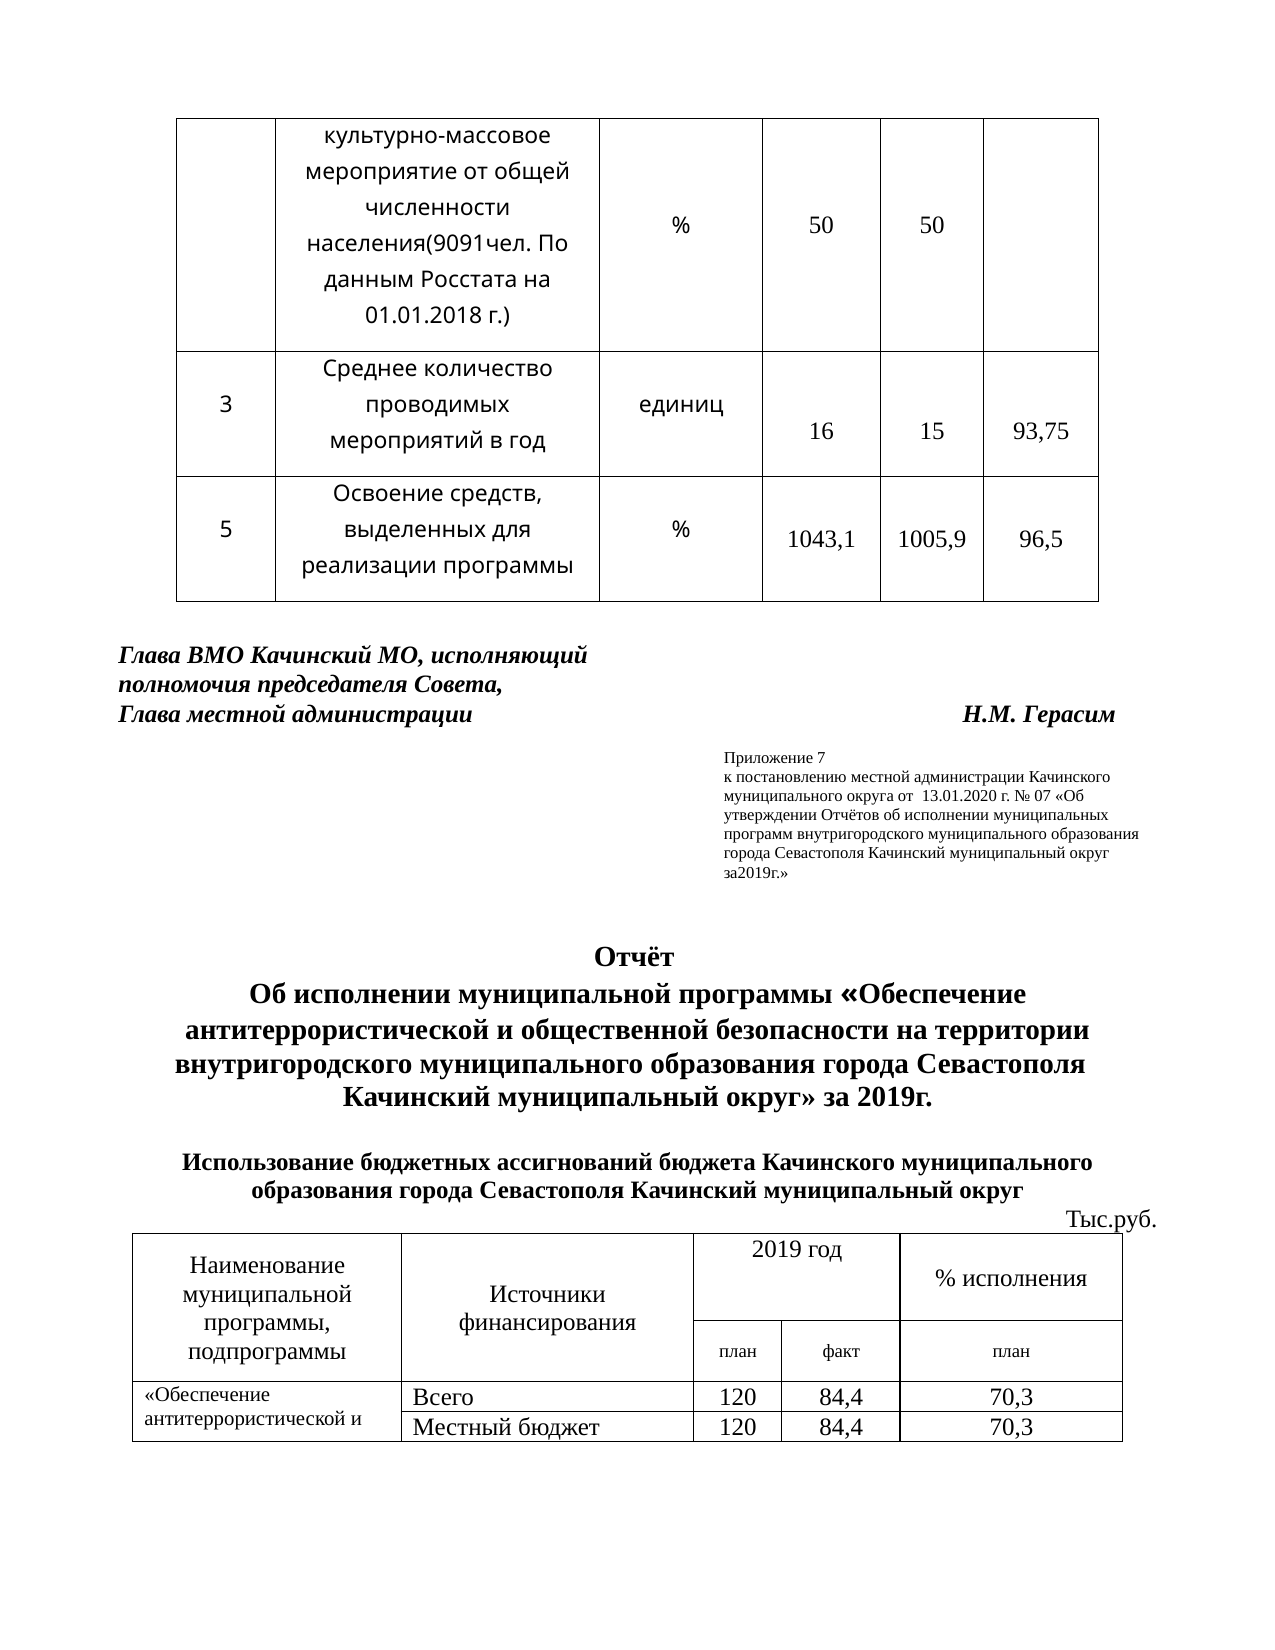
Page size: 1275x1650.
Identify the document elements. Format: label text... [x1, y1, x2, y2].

table_cell 5 [177, 477, 275, 601]
table_cell 84,4 [782, 1412, 899, 1441]
table_cell 84,4 [782, 1382, 899, 1411]
text к постановлению местной администрации Качинского муниципального округа от 13.01.2020 г. № 07 «Об утверждении Отчётов об исполнении муниципальных программ внутригородского муниципального образования города Севастополя Качинский муниципальный округ за2019г.» [723, 767, 1157, 882]
table_cell 120 [694, 1382, 781, 1411]
table_cell Освоение средств, выделенных для реализации программы [276, 477, 599, 601]
table_cell единиц [600, 352, 762, 476]
table_cell [984, 119, 1098, 351]
text Приложение 7 [118, 747, 1157, 767]
table_header % исполнения [901, 1234, 1122, 1320]
text полномочия председателя Совета, [118, 669, 1157, 698]
table_cell Среднее количество проводимых мероприятий в год [276, 352, 599, 476]
table_cell 3 [177, 352, 275, 476]
text Глава местной администрации Н.М. Герасим [118, 698, 1157, 728]
table_cell 70,3 [901, 1412, 1122, 1441]
table_cell 96,5 [984, 477, 1098, 601]
table_cell 93,75 [984, 352, 1098, 476]
table_cell 1043,1 [763, 477, 880, 601]
table_cell 15 [881, 352, 983, 476]
table_cell культурно-массовое мероприятие от общей численности населения(9091чел. По данным Росстата на 01.01.2018 г.) [276, 119, 599, 351]
table_cell 50 [763, 119, 880, 351]
table_cell факт [782, 1321, 899, 1381]
text Об исполнении муниципальной программы «Обеспечение антитеррористической и общественной безопасности на территории внутригородского муниципального образования города Севастополя [118, 973, 1157, 1079]
table_cell 16 [763, 352, 880, 476]
table_cell 70,3 [901, 1382, 1122, 1411]
table_cell % [600, 477, 762, 601]
text Использование бюджетных ассигнований бюджета Качинского муниципального образования города Севастополя Качинский муниципальный округ [118, 1147, 1157, 1204]
table_cell 1005,9 [881, 477, 983, 601]
text Глава ВМО Качинский МО, исполняющий [118, 640, 1157, 669]
text Тыс.руб. [118, 1204, 1157, 1233]
text Качинский муниципальный округ» за 2019г. [118, 1079, 1157, 1113]
table_cell 120 [694, 1412, 781, 1441]
table_cell план [901, 1321, 1122, 1381]
table_cell 50 [881, 119, 983, 351]
table_header 2019 год [694, 1234, 899, 1320]
table_cell план [694, 1321, 781, 1381]
table_header Наименование муниципальной программы, подпрограммы [133, 1234, 401, 1381]
table_header Источники финансирования [402, 1234, 693, 1381]
table_cell Местный бюджет [402, 1412, 693, 1441]
text Отчёт [118, 939, 1157, 973]
table_cell [177, 119, 275, 351]
table_cell % [600, 119, 762, 351]
table_cell Всего [402, 1382, 693, 1411]
table_cell «Обеспечение антитеррористической и [133, 1382, 401, 1441]
